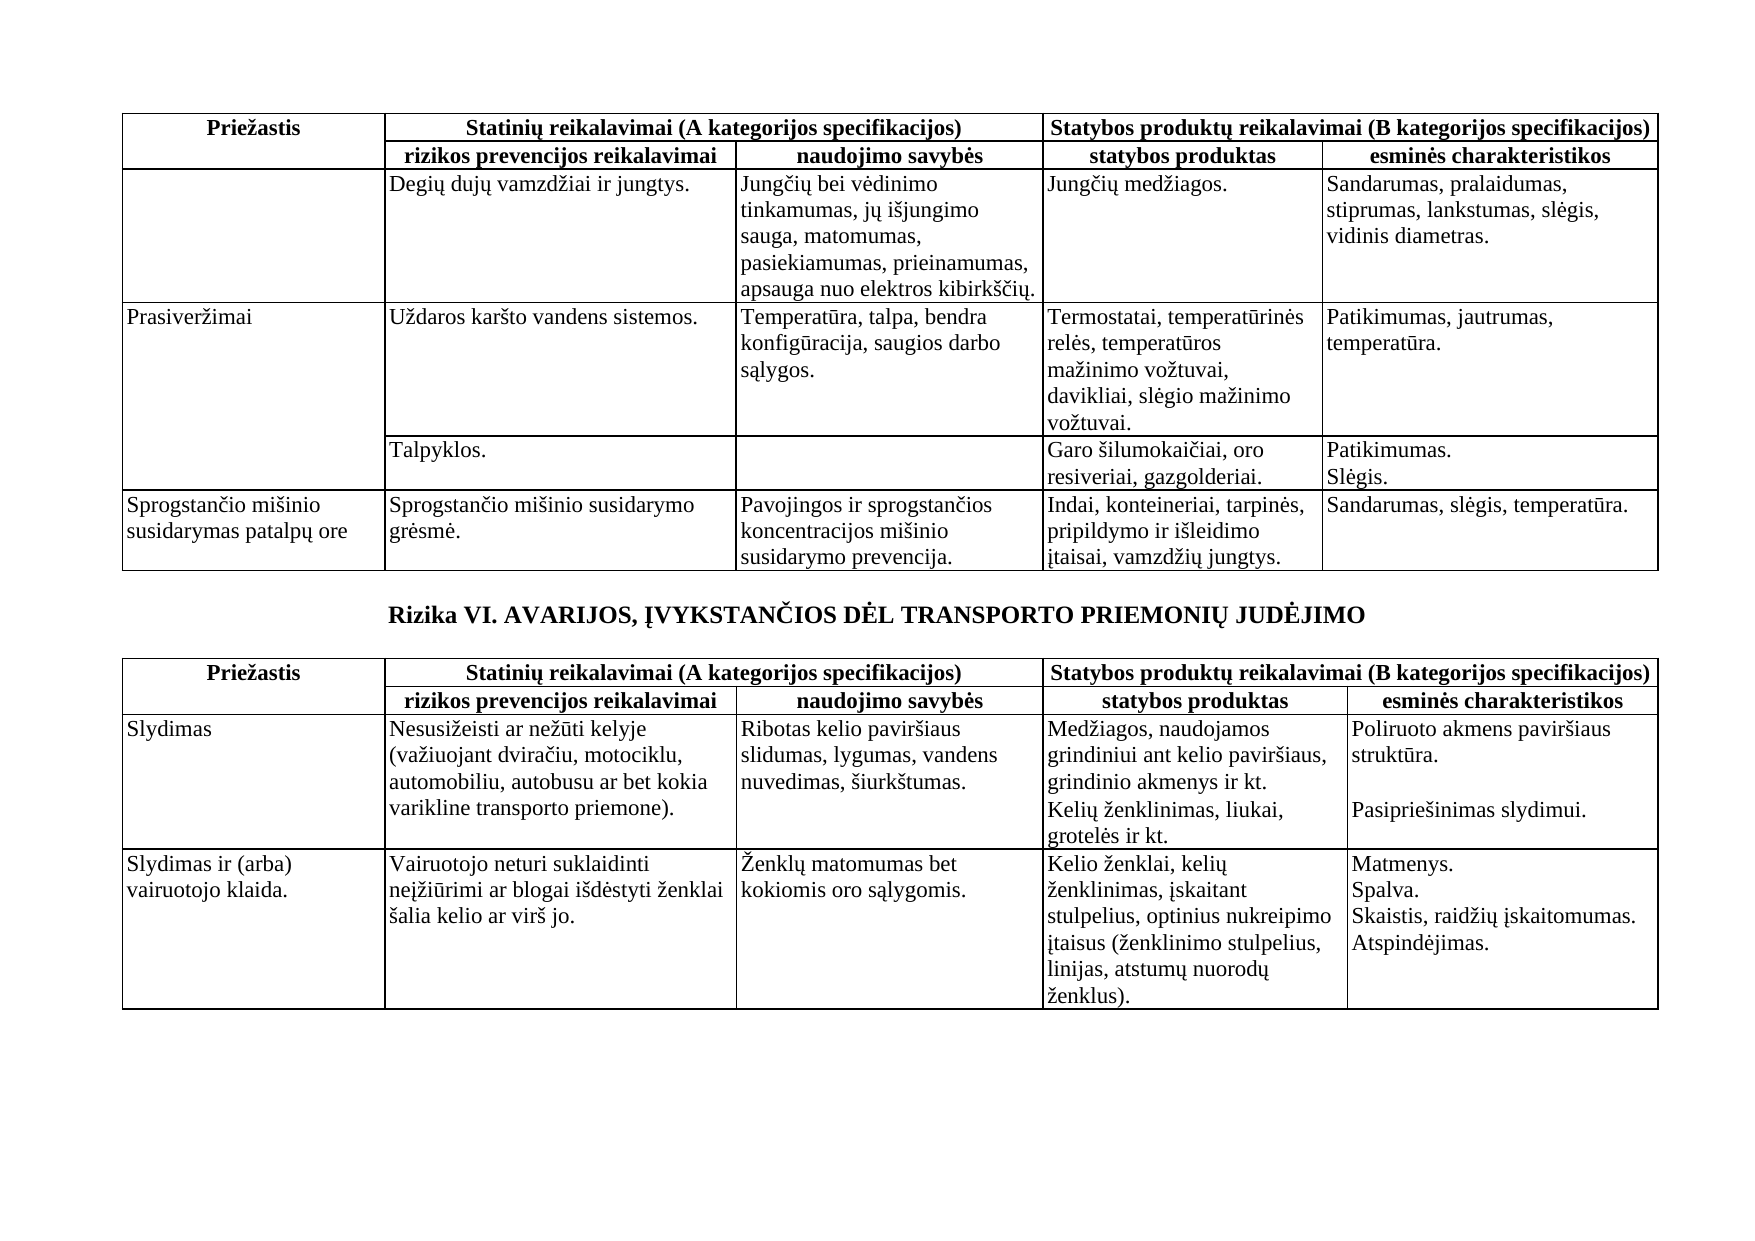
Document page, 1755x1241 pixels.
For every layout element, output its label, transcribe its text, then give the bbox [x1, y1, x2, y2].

text Rizika VI. AVARIJOS, ĮVYKSTANČIOS DĖL TRANSPORTO PRIEMONIŲ JUDĖJIMO [118, 600, 1636, 629]
table_cell [123, 170, 384, 302]
table_cell Pasipriešinimas slydimui. [1348, 794, 1657, 848]
table_cell Sandarumas, pralaidumas, stiprumas, lankstumas, slėgis, vidinis diametras. [1323, 170, 1657, 302]
table_cell [737, 437, 1042, 489]
table_cell Ženklų matomumas bet kokiomis oro sąlygomis. [737, 850, 1042, 1008]
table_cell Patikimumas, jautrumas, temperatūra. [1323, 303, 1657, 435]
table_cell Temperatūra, talpa, bendra konfigūracija, saugios darbo sąlygos. [737, 303, 1042, 435]
table_cell Nesusižeisti ar nežūti kelyje (važiuojant dviračiu, motociklu, automobiliu, autobusu ar bet kokia varikline transporto priemone). [386, 715, 736, 848]
table_cell Vairuotojo neturi suklaidinti neįžiūrimi ar blogai išdėstyti ženklai šalia kelio ar virš jo. [386, 850, 736, 1008]
table_cell Poliruoto akmens paviršiaus struktūra. [1348, 715, 1657, 794]
table_cell Degių dujų vamzdžiai ir jungtys. [386, 170, 735, 302]
table_cell Matmenys. Spalva. Skaistis, raidžių įskaitomumas. Atspindėjimas. [1348, 850, 1657, 1008]
table_cell Uždaros karšto vandens sistemos. [386, 303, 735, 435]
table_cell Kelių ženklinimas, liukai, grotelės ir kt. [1044, 794, 1347, 848]
table_header Priežastis [123, 114, 384, 168]
table_cell Sprogstančio mišinio susidarymas patalpų ore [123, 491, 384, 570]
table_cell Slydimas ir (arba) vairuotojo klaida. [123, 850, 384, 1008]
table_cell Talpyklos. [386, 437, 735, 489]
table_header Priežastis [123, 659, 384, 713]
table_cell Sandarumas, slėgis, temperatūra. [1323, 491, 1657, 570]
table_cell Jungčių medžiagos. [1044, 170, 1322, 302]
table_cell Prasiveržimai [123, 303, 384, 489]
table_cell Sprogstančio mišinio susidarymo grėsmė. [386, 491, 735, 570]
table_cell Ribotas kelio paviršiaus slidumas, lygumas, vandens nuvedimas, šiurkštumas. [737, 715, 1042, 848]
table_cell Slydimas [123, 715, 384, 848]
